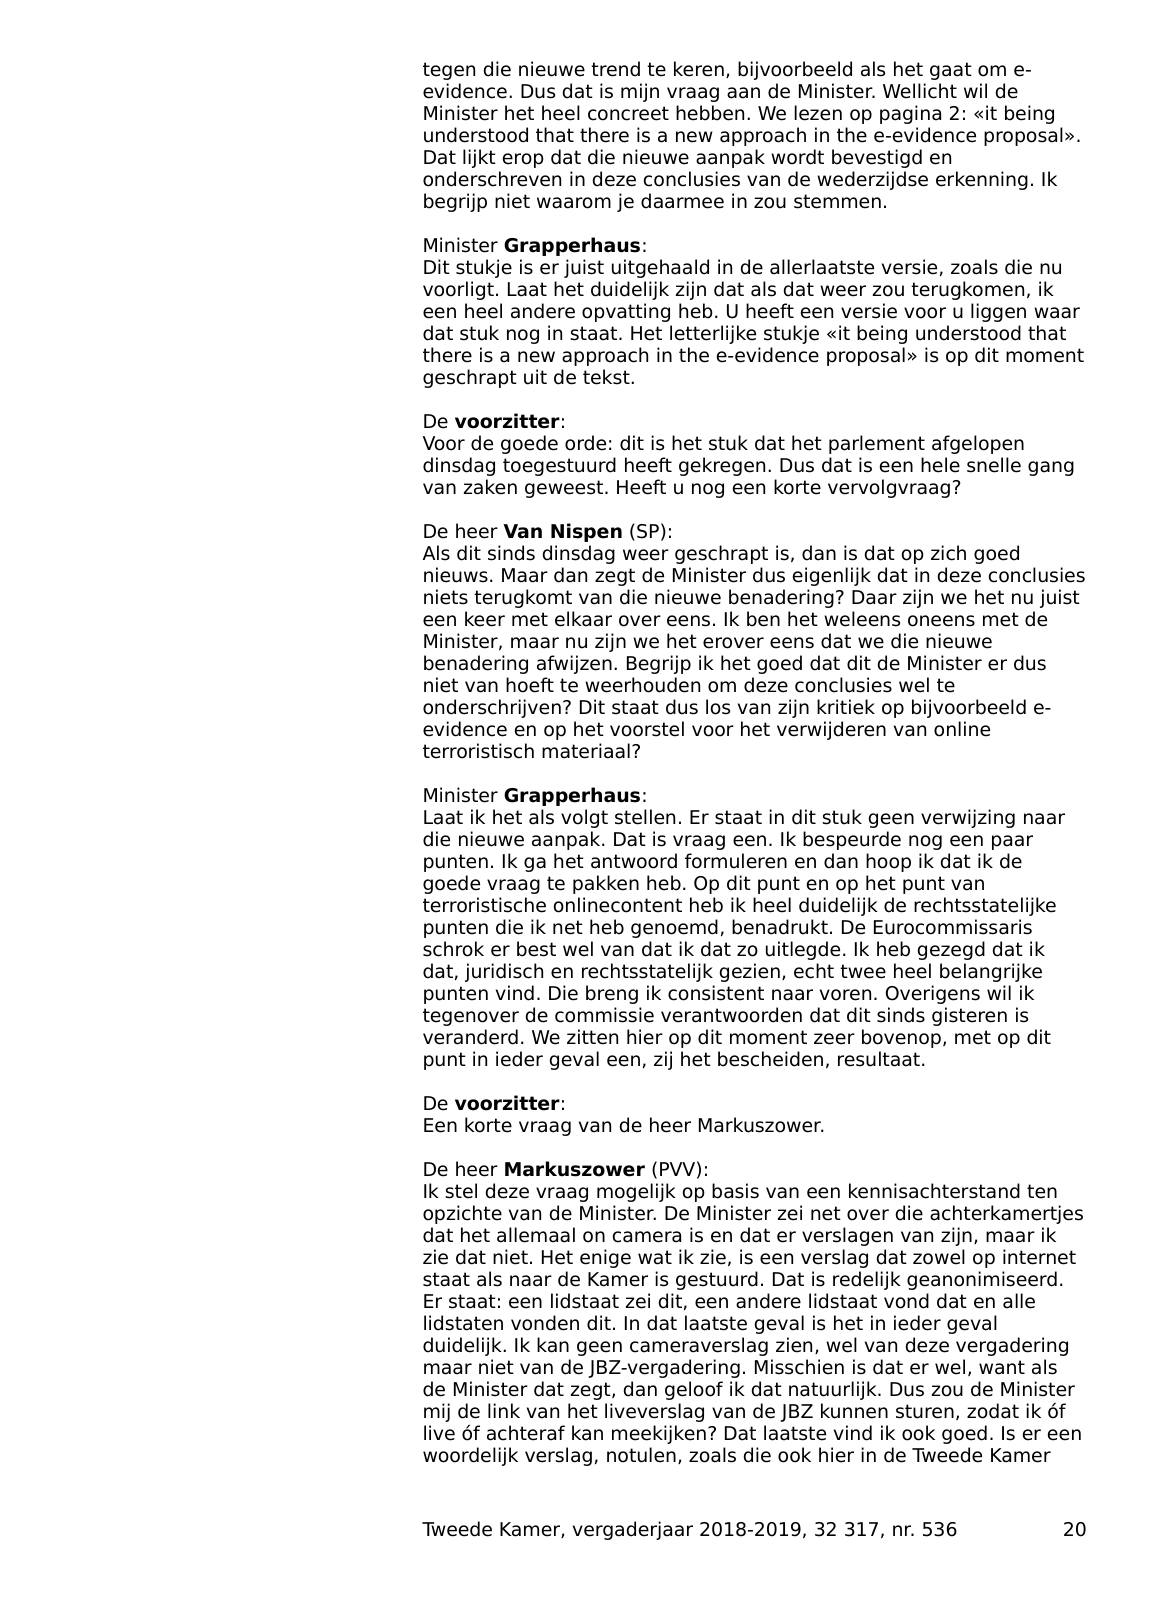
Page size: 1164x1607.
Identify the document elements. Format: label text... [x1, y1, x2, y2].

text Minister Grapperhaus: [422, 785, 1087, 807]
text De heer Markuszower (PVV): [422, 1159, 1087, 1181]
text Als dit sinds dinsdag weer geschrapt is, dan is dat op zich goed nieuws. Maar dan zegt de Minister dus eigenlijk dat in deze conclusies niets terugkomt van die nieuwe benadering? Daar zijn we het nu juist een keer met elkaar over eens. Ik ben het weleens oneens met de Minister, maar nu zijn we het erover eens dat we die nieuwe benadering afwijzen. Begrijp ik het goed dat dit de Minister er dus niet van hoeft te weerhouden om deze conclusies wel te onderschrijven? Dit staat dus los van zijn kritiek op bijvoorbeeld e-evidence en op het voorstel voor het verwijderen van online terroristisch materiaal? [422, 543, 1087, 763]
text Ik stel deze vraag mogelijk op basis van een kennisachterstand ten opzichte van de Minister. De Minister zei net over die achterkamertjes dat het allemaal on camera is en dat er verslagen van zijn, maar ik zie dat niet. Het enige wat ik zie, is een verslag dat zowel op internet staat als naar de Kamer is gestuurd. Dat is redelijk geanonimiseerd. Er staat: een lidstaat zei dit, een andere lidstaat vond dat en alle lidstaten vonden dit. In dat laatste geval is het in ieder geval duidelijk. Ik kan geen cameraverslag zien, wel van deze vergadering maar niet van de JBZ-vergadering. Misschien is dat er wel, want als de Minister dat zegt, dan geloof ik dat natuurlijk. Dus zou de Minister mij de link van het liveverslag van de JBZ kunnen sturen, zodat ik óf live óf achteraf kan meekijken? Dat laatste vind ik ook goed. Is er een woordelijk verslag, notulen, zoals die ook hier in de Tweede Kamer [422, 1181, 1087, 1467]
text Laat ik het als volgt stellen. Er staat in dit stuk geen verwijzing naar die nieuwe aanpak. Dat is vraag een. Ik bespeurde nog een paar punten. Ik ga het antwoord formuleren en dan hoop ik dat ik de goede vraag te pakken heb. Op dit punt en op het punt van terroristische onlinecontent heb ik heel duidelijk de rechtsstatelijke punten die ik net heb genoemd, benadrukt. De Eurocommissaris schrok er best wel van dat ik dat zo uitlegde. Ik heb gezegd dat ik dat, juridisch en rechtsstatelijk gezien, echt twee heel belangrijke punten vind. Die breng ik consistent naar voren. Overigens wil ik tegenover de commissie verantwoorden dat dit sinds gisteren is veranderd. We zitten hier op dit moment zeer bovenop, met op dit punt in ieder geval een, zij het bescheiden, resultaat. [422, 807, 1087, 1071]
text De heer Van Nispen (SP): [422, 521, 1087, 543]
text Een korte vraag van de heer Markuszower. [422, 1115, 1087, 1137]
text Minister Grapperhaus: [422, 235, 1087, 257]
text De voorzitter: [422, 411, 1087, 433]
text Dit stukje is er juist uitgehaald in de allerlaatste versie, zoals die nu voorligt. Laat het duidelijk zijn dat als dat weer zou terugkomen, ik een heel andere opvatting heb. U heeft een versie voor u liggen waar dat stuk nog in staat. Het letterlijke stukje «it being understood that there is a new approach in the e-evidence proposal» is op dit moment geschrapt uit de tekst. [422, 257, 1087, 389]
text De voorzitter: [422, 1093, 1087, 1115]
text Voor de goede orde: dit is het stuk dat het parlement afgelopen dinsdag toegestuurd heeft gekregen. Dus dat is een hele snelle gang van zaken geweest. Heeft u nog een korte vervolgvraag? [422, 433, 1087, 499]
text tegen die nieuwe trend te keren, bijvoorbeeld als het gaat om e-evidence. Dus dat is mijn vraag aan de Minister. Wellicht wil de Minister het heel concreet hebben. We lezen op pagina 2: «it being understood that there is a new approach in the e-evidence proposal». Dat lijkt erop dat die nieuwe aanpak wordt bevestigd en onderschreven in deze conclusies van de wederzijdse erkenning. Ik begrijp niet waarom je daarmee in zou stemmen. [422, 59, 1087, 213]
